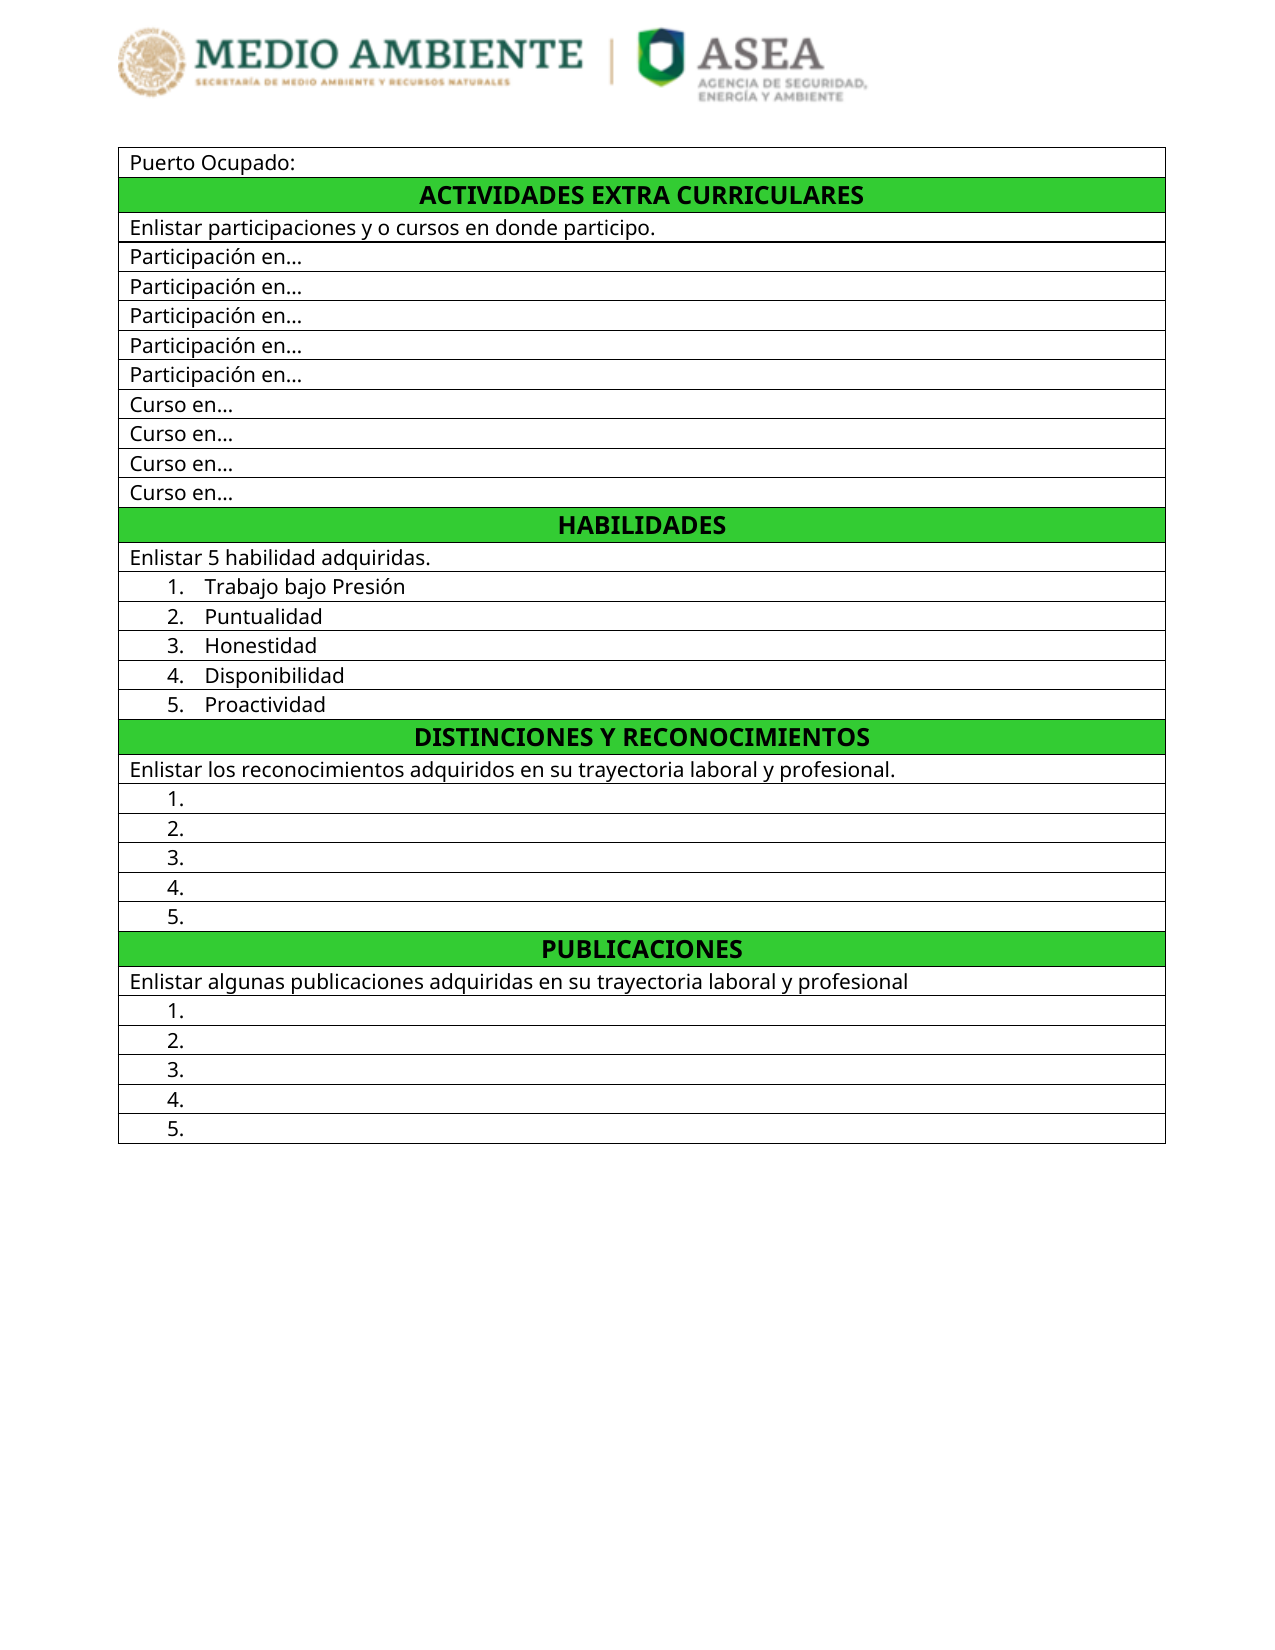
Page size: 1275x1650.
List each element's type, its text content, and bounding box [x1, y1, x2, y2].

table_cell [119, 1026, 1165, 1054]
table_cell [119, 814, 1165, 842]
table_cell Disponibilidad [119, 661, 1165, 689]
table_cell Honestidad [119, 631, 1165, 660]
table_cell [119, 843, 1165, 872]
table_cell Participación en… [119, 301, 1165, 330]
table_cell Enlistar participaciones y o cursos en donde participo. [119, 213, 1165, 241]
table_cell [119, 784, 1165, 813]
table_cell ACTIVIDADES EXTRA CURRICULARES [119, 178, 1165, 212]
table_cell Trabajo bajo Presión [119, 572, 1165, 601]
table_cell PUBLICACIONES [119, 932, 1165, 966]
table_cell Curso en… [119, 478, 1165, 507]
table_cell Enlistar algunas publicaciones adquiridas en su trayectoria laboral y profesional [119, 967, 1165, 995]
table_cell Curso en… [119, 449, 1165, 477]
table_cell [119, 1055, 1165, 1084]
table_cell Proactividad [119, 690, 1165, 719]
table_cell Puntualidad [119, 602, 1165, 630]
table_cell Participación en… [119, 331, 1165, 359]
table_cell Participación en… [119, 360, 1165, 389]
table_cell [119, 996, 1165, 1025]
table_cell HABILIDADES [119, 508, 1165, 542]
table_cell [119, 1085, 1165, 1113]
table_cell Enlistar 5 habilidad adquiridas. [119, 543, 1165, 571]
table_cell Curso en… [119, 419, 1165, 448]
table_cell Participación en… [119, 243, 1165, 271]
table_cell Enlistar los reconocimientos adquiridos en su trayectoria laboral y profesional. [119, 755, 1165, 783]
table_cell Curso en… [119, 390, 1165, 418]
table_cell [119, 902, 1165, 931]
table_cell DISTINCIONES Y RECONOCIMIENTOS [119, 720, 1165, 754]
table_cell Participación en… [119, 272, 1165, 300]
table_cell Puerto Ocupado: [119, 148, 1165, 177]
table_cell [119, 873, 1165, 901]
table_cell [119, 1114, 1165, 1143]
